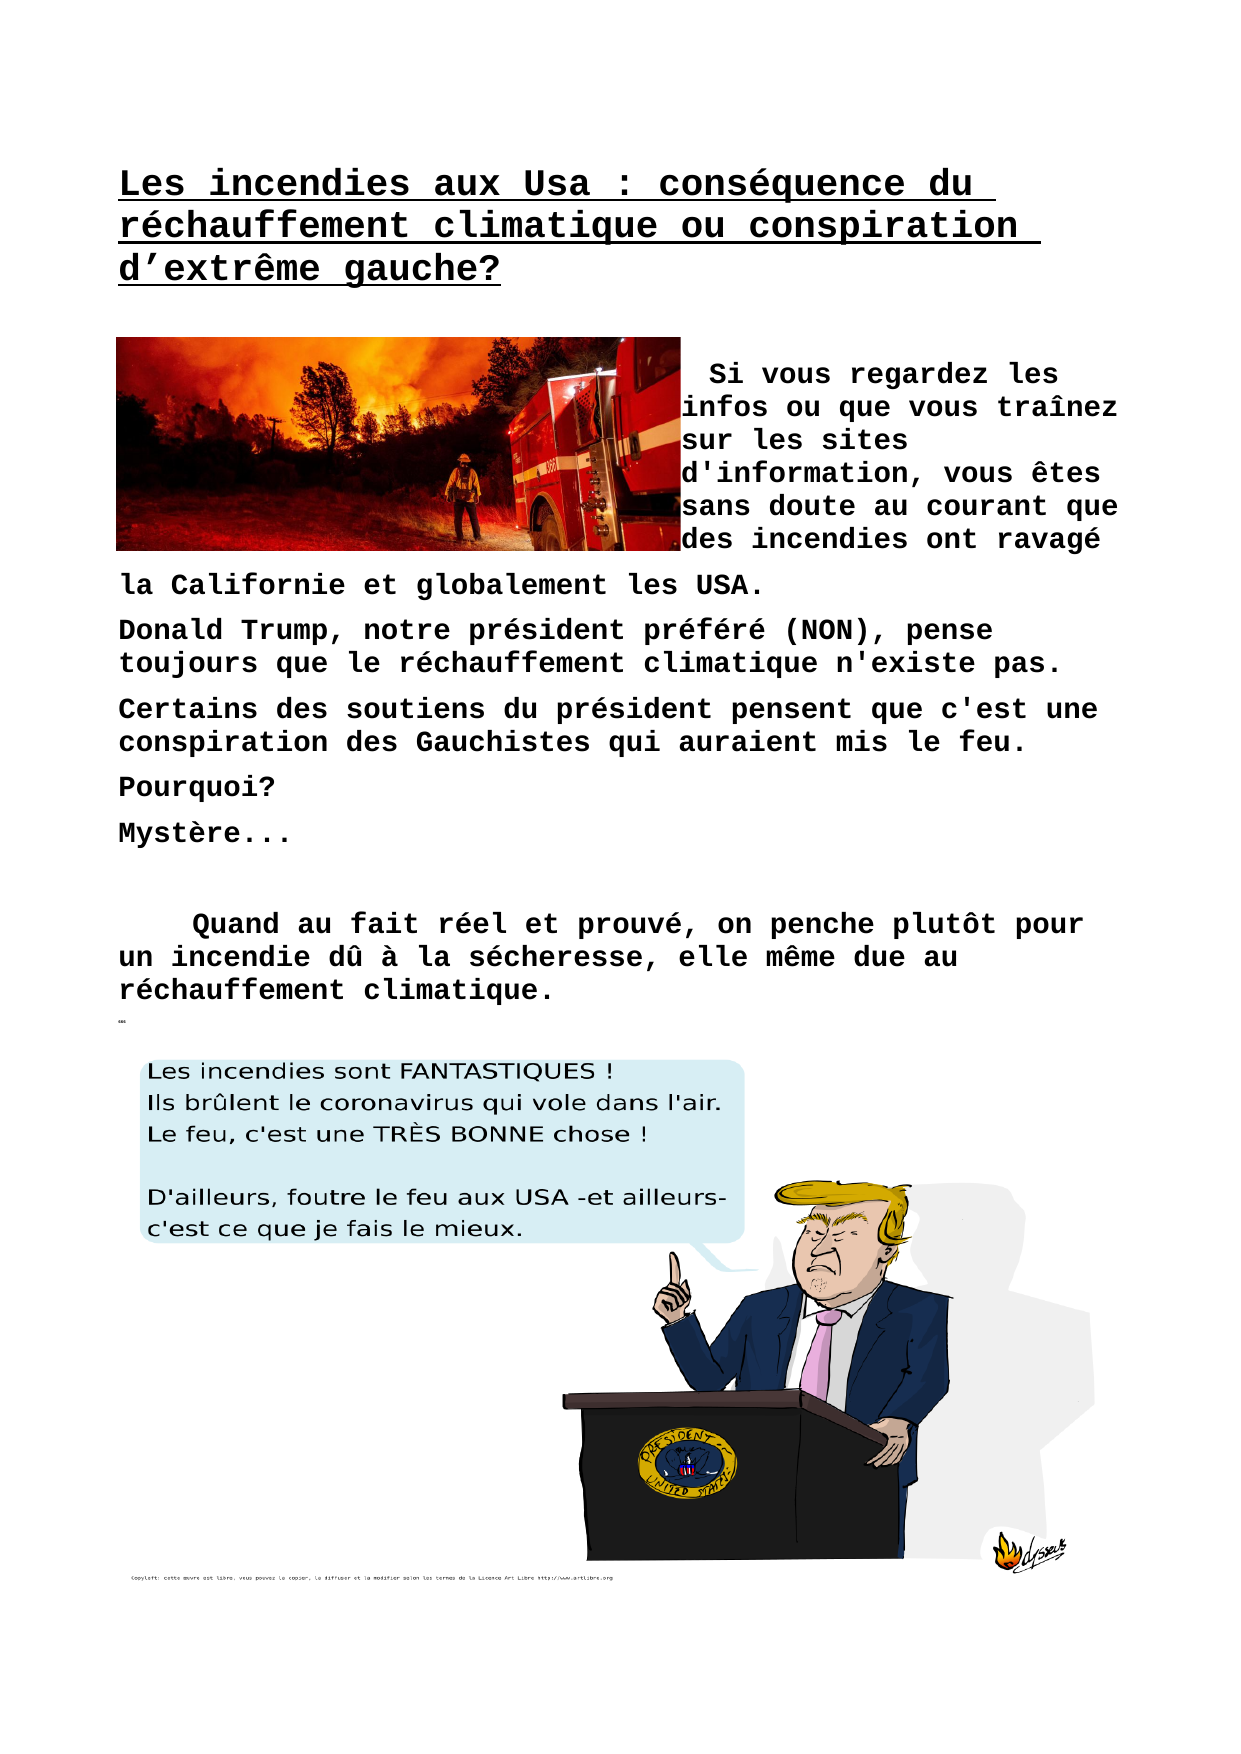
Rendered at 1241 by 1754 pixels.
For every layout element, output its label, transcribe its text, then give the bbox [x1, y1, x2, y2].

text Pourquoi? [118, 772, 1122, 805]
text Donald Trump, notre président préféré (NON), pense toujours que le réchauffement climatique n'existe pas. [118, 615, 1122, 681]
text Mystère... [118, 818, 1122, 851]
text 666 [118, 1021, 1122, 1025]
text Quand au fait réel et prouvé, on penche plutôt pour un incendie dû à la sécheresse, elle même due au réchauffement climatique. [118, 909, 1122, 1008]
picture [128, 1038, 1095, 1582]
text Les incendies aux Usa : conséquence du réchauffement climatique ou conspiration d’extrême gauche? [118, 164, 1122, 292]
picture [116, 337, 681, 551]
text la Californie et globalement les USA. [118, 570, 1122, 603]
text Si vous regardez les infos ou que vous traînez sur les sites d'information, vous êtes sans doute au courant que des incendies ont ravagé [118, 359, 1122, 557]
text Certains des soutiens du président pensent que c'est une conspiration des Gauchistes qui auraient mis le feu. [118, 694, 1122, 760]
